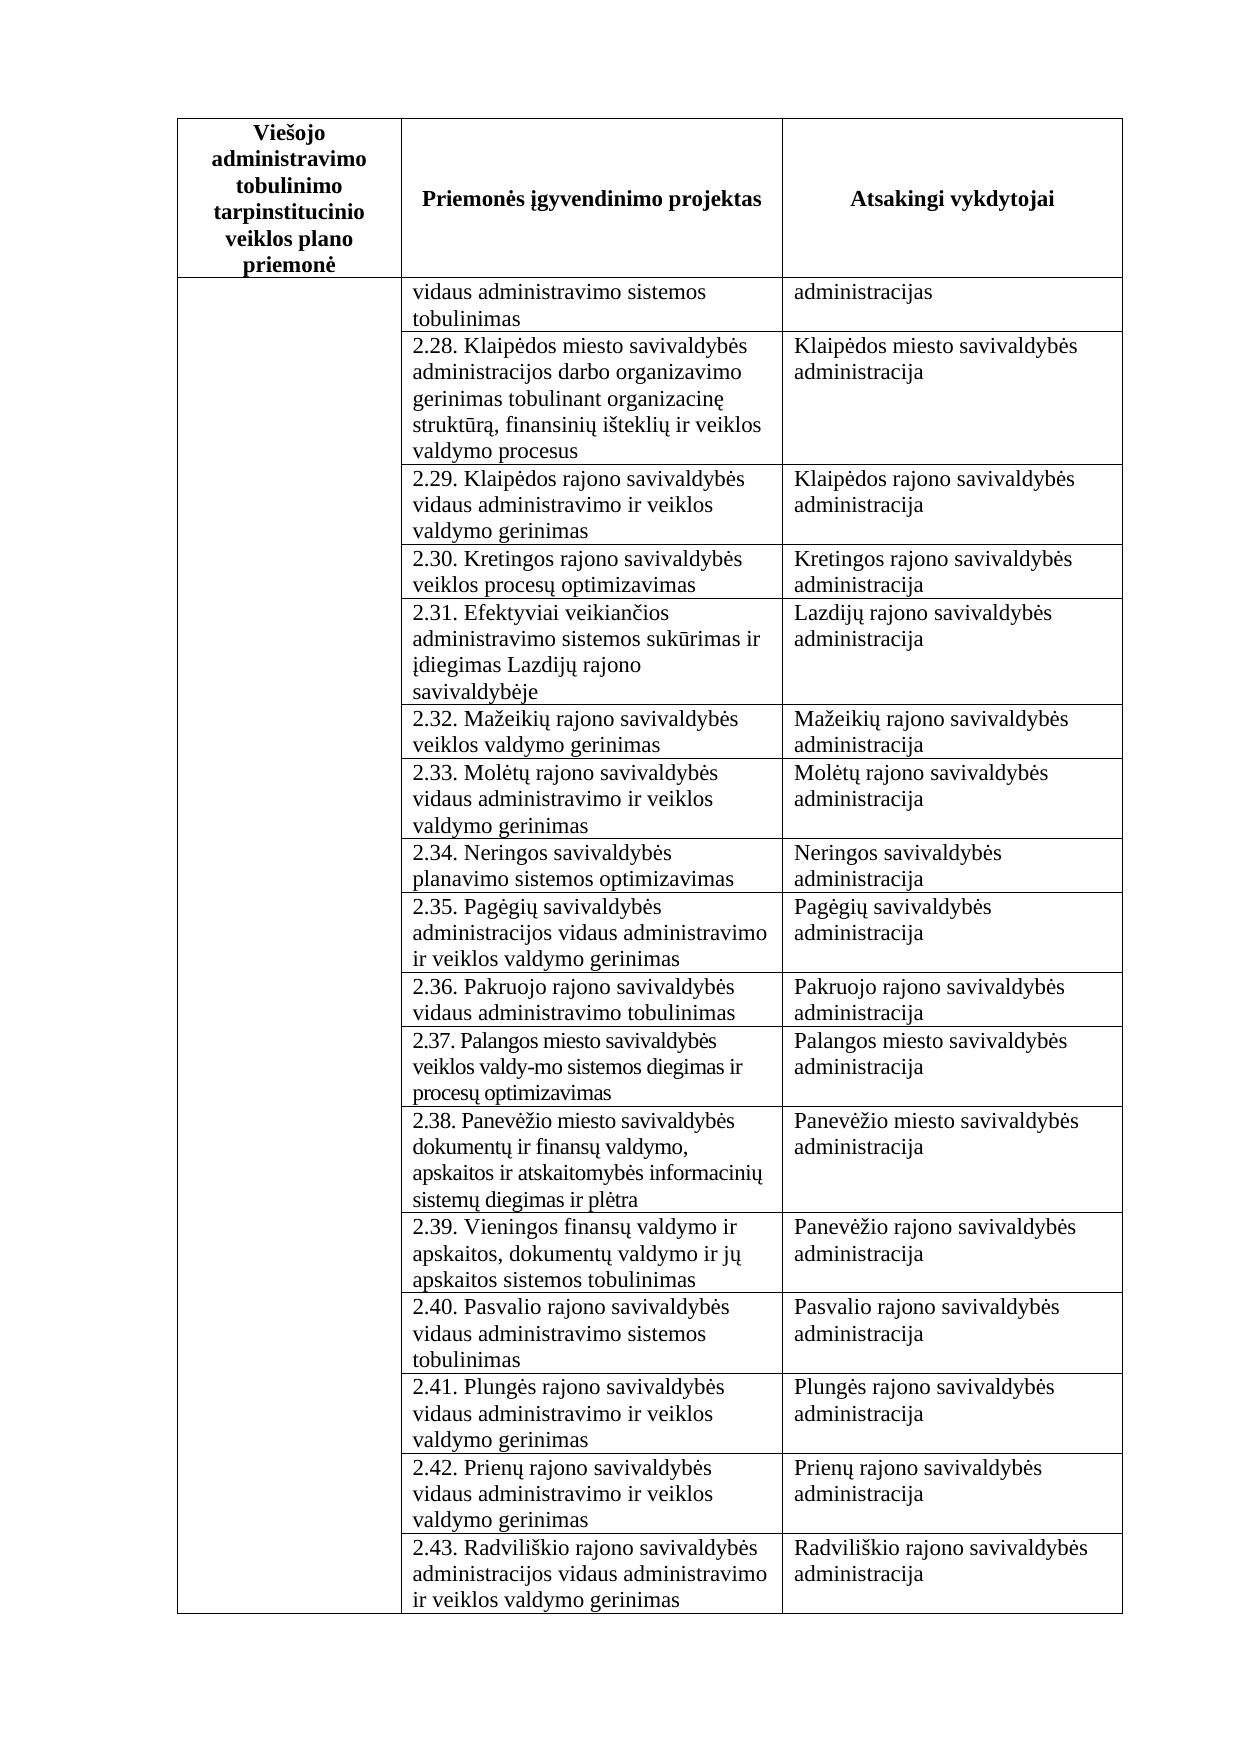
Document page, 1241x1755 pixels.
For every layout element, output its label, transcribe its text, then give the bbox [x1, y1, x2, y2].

table_cell Plungės rajono savivaldybės administracija [783, 1374, 1122, 1452]
table_cell Neringos savivaldybės administracija [783, 839, 1122, 892]
table_cell 2.43. Radviliškio rajono savivaldybės administracijos vidaus administravimo ir veiklos valdymo gerinimas [402, 1534, 782, 1613]
table_cell [178, 278, 401, 1613]
table_cell 2.34. Neringos savivaldybės planavimo sistemos optimizavimas [402, 839, 782, 892]
table_cell Lazdijų rajono savivaldybės administracija [783, 599, 1122, 704]
table_header Viešojo administravimo tobulinimo tarpinstitucinio veiklos plano priemonė [178, 119, 401, 277]
table_cell 2.30. Kretingos rajono savivaldybės veiklos procesų optimizavimas [402, 545, 782, 598]
table_cell Prienų rajono savivaldybės administracija [783, 1454, 1122, 1533]
table_cell Mažeikių rajono savivaldybės administracija [783, 705, 1122, 758]
table_cell 2.32. Mažeikių rajono savivaldybės veiklos valdymo gerinimas [402, 705, 782, 758]
table_cell Klaipėdos rajono savivaldybės administracija [783, 465, 1122, 544]
table_cell 2.38. Panevėžio miesto savivaldybės dokumentų ir finansų valdymo, apskaitos ir atskaitomybės informacinių sistemų diegimas ir plėtra [402, 1107, 782, 1212]
table_cell 2.29. Klaipėdos rajono savivaldybės vidaus administravimo ir veiklos valdymo gerinimas [402, 465, 782, 544]
table_cell 2.36. Pakruojo rajono savivaldybės vidaus administravimo tobulinimas [402, 973, 782, 1026]
table_cell 2.41. Plungės rajono savivaldybės vidaus administravimo ir veiklos valdymo gerinimas [402, 1374, 782, 1452]
table_cell Panevėžio rajono savivaldybės administracija [783, 1213, 1122, 1292]
table_header Priemonės įgyvendinimo projektas [402, 119, 782, 277]
table_cell 2.37. Palangos miesto savivaldybės veiklos valdy-mo sistemos diegimas ir procesų optimizavimas [402, 1027, 782, 1106]
table_cell 2.35. Pagėgių savivaldybės administracijos vidaus administravimo ir veiklos valdymo gerinimas [402, 893, 782, 972]
table_cell 2.40. Pasvalio rajono savivaldybės vidaus administravimo sistemos tobulinimas [402, 1293, 782, 1372]
table_cell Panevėžio miesto savivaldybės administracija [783, 1107, 1122, 1212]
table_cell vidaus administravimo sistemos tobulinimas [402, 278, 782, 331]
table_header Atsakingi vykdytojai [783, 119, 1122, 277]
table_cell Molėtų rajono savivaldybės administracija [783, 759, 1122, 838]
table_cell 2.42. Prienų rajono savivaldybės vidaus administravimo ir veiklos valdymo gerinimas [402, 1454, 782, 1533]
table_cell Klaipėdos miesto savivaldybės administracija [783, 332, 1122, 464]
table_cell Palangos miesto savivaldybės administracija [783, 1027, 1122, 1106]
table_cell 2.33. Molėtų rajono savivaldybės vidaus administravimo ir veiklos valdymo gerinimas [402, 759, 782, 838]
table_cell Pakruojo rajono savivaldybės administracija [783, 973, 1122, 1026]
table_cell administracijas [783, 278, 1122, 331]
table_cell Pagėgių savivaldybės administracija [783, 893, 1122, 972]
table_cell Kretingos rajono savivaldybės administracija [783, 545, 1122, 598]
table_cell 2.39. Vieningos finansų valdymo ir apskaitos, dokumentų valdymo ir jų apskaitos sistemos tobulinimas [402, 1213, 782, 1292]
table_cell 2.28. Klaipėdos miesto savivaldybės administracijos darbo organizavimo gerinimas tobulinant organizacinę struktūrą, finansinių išteklių ir veiklos valdymo procesus [402, 332, 782, 464]
table_cell Radviliškio rajono savivaldybės administracija [783, 1534, 1122, 1613]
table_cell Pasvalio rajono savivaldybės administracija [783, 1293, 1122, 1372]
table_cell 2.31. Efektyviai veikiančios administravimo sistemos sukūrimas ir įdiegimas Lazdijų rajono savivaldybėje [402, 599, 782, 704]
